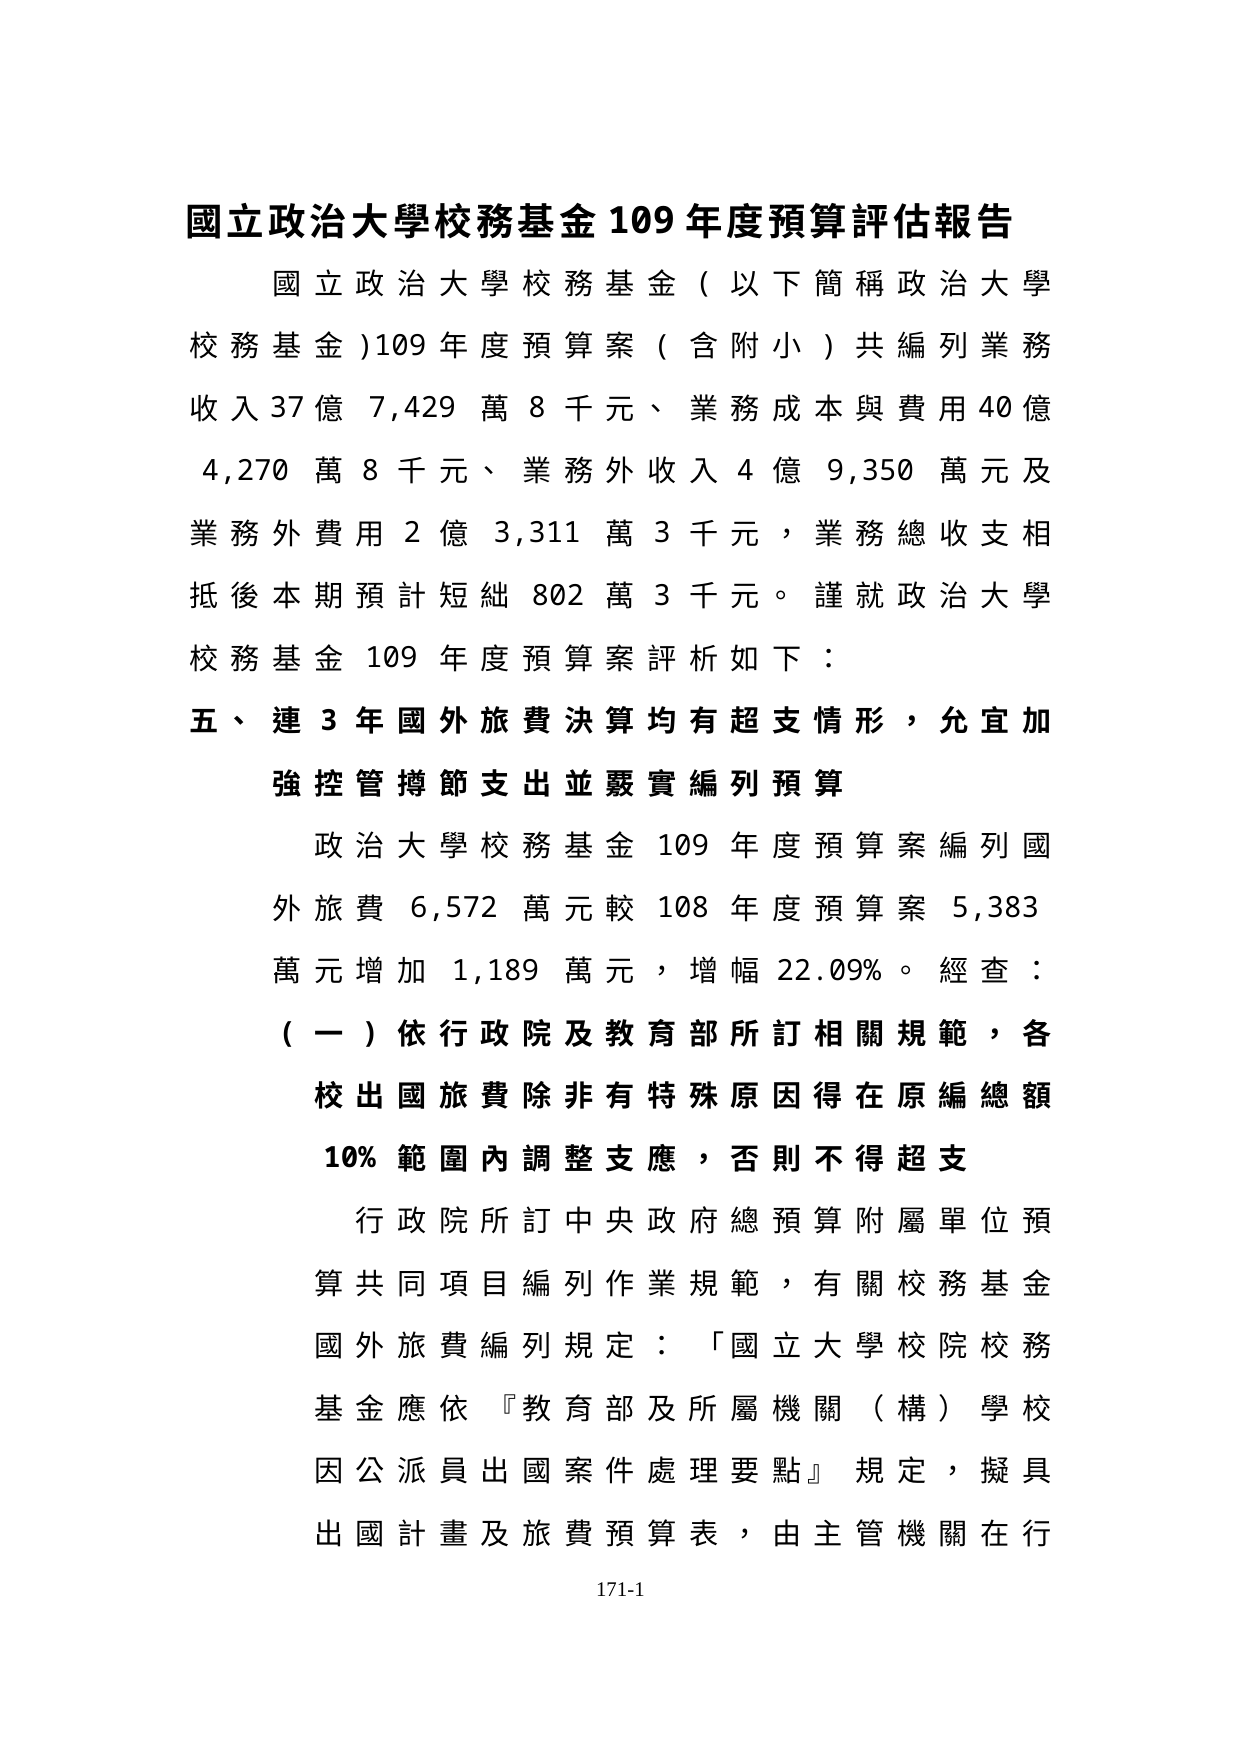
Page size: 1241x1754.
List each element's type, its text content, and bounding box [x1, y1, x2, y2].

text 五、連3年國外旅費決算均有超支情形，允宜加強控管撙節支出並覈實編列預算 [183, 677, 1058, 802]
text 國立政治大學校務基金(以下簡稱政治大學校務基金)109年度預算案(含附小)共編列業務收入37億7,429萬8千元、業務成本與費用40億4,270萬8千元、業務外收入4億9,350萬元及業務外費用2億3,311萬3千元，業務總收支相抵後本期預計短絀802萬3千元。謹就政治大學校務基金109年度預算案評析如下： [183, 240, 1058, 677]
text 行政院所訂中央政府總預算附屬單位預算共同項目編列作業規範，有關校務基金國外旅費編列規定：「國立大學校院校務基金應依『教育部及所屬機關（構）學校因公派員出國案件處理要點』規定，擬具出國計畫及旅費預算表，由主管機關在行政院核列之國外旅費預算額度內予以核定。」復依教育部及所屬機關(構)學校因公派員出國案件處理要點第6點規定：「各校應依第3點核定之出國計畫確實執行，如有特殊原因必須變更計畫，或因臨時業務需要派員出國者，應自行從嚴核處，除第7點所定情形外，其所需經費在原列國外旅費項下支應，不得超支。」準此，各校出國旅費除有特殊原因得授權各校在原編國外旅費總額10%範圍內自行從嚴審核外，應不得超支；另為加強控管，校務基金決算書所附「管制性項目及統計所需項目比較表」亦將國外旅費列為管制性項目，藉以控管其預、決算差異情形。 [271, 1177, 1058, 1552]
text (一)依行政院及教育部所訂相關規範，各校出國旅費除非有特殊原因得在原編總額10%範圍內調整支應，否則不得超支 [242, 990, 1058, 1177]
text 國立政治大學校務基金109年度預算評估報告 [183, 177, 1058, 240]
text 政治大學校務基金109年度預算案編列國外旅費6,572萬元較108年度預算案5,383萬元增加1,189萬元，增幅22.09%。經查： [242, 802, 1058, 990]
